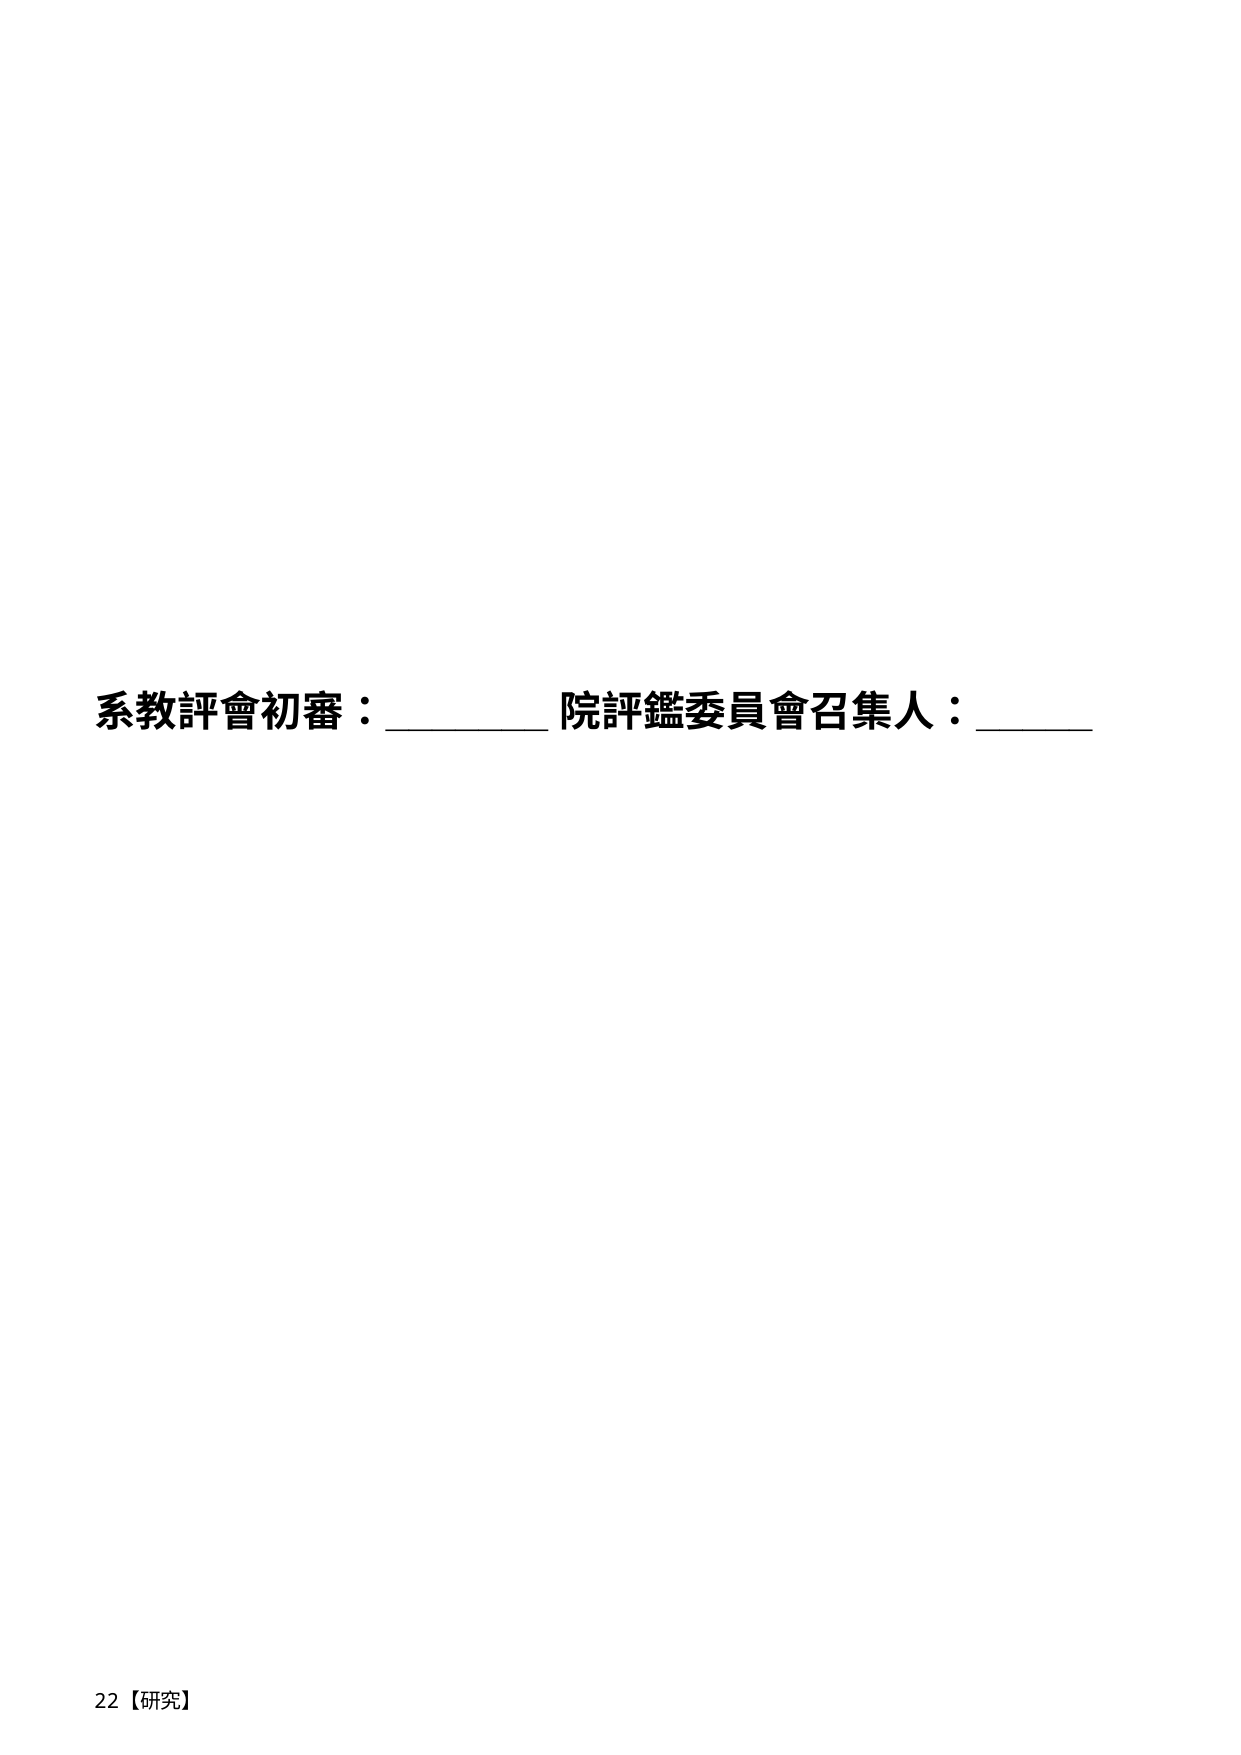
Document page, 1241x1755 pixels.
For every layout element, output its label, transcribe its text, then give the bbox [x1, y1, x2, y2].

text 系教評會初審：_______ 院評鑑委員會召集人：_____ [93, 693, 1110, 734]
